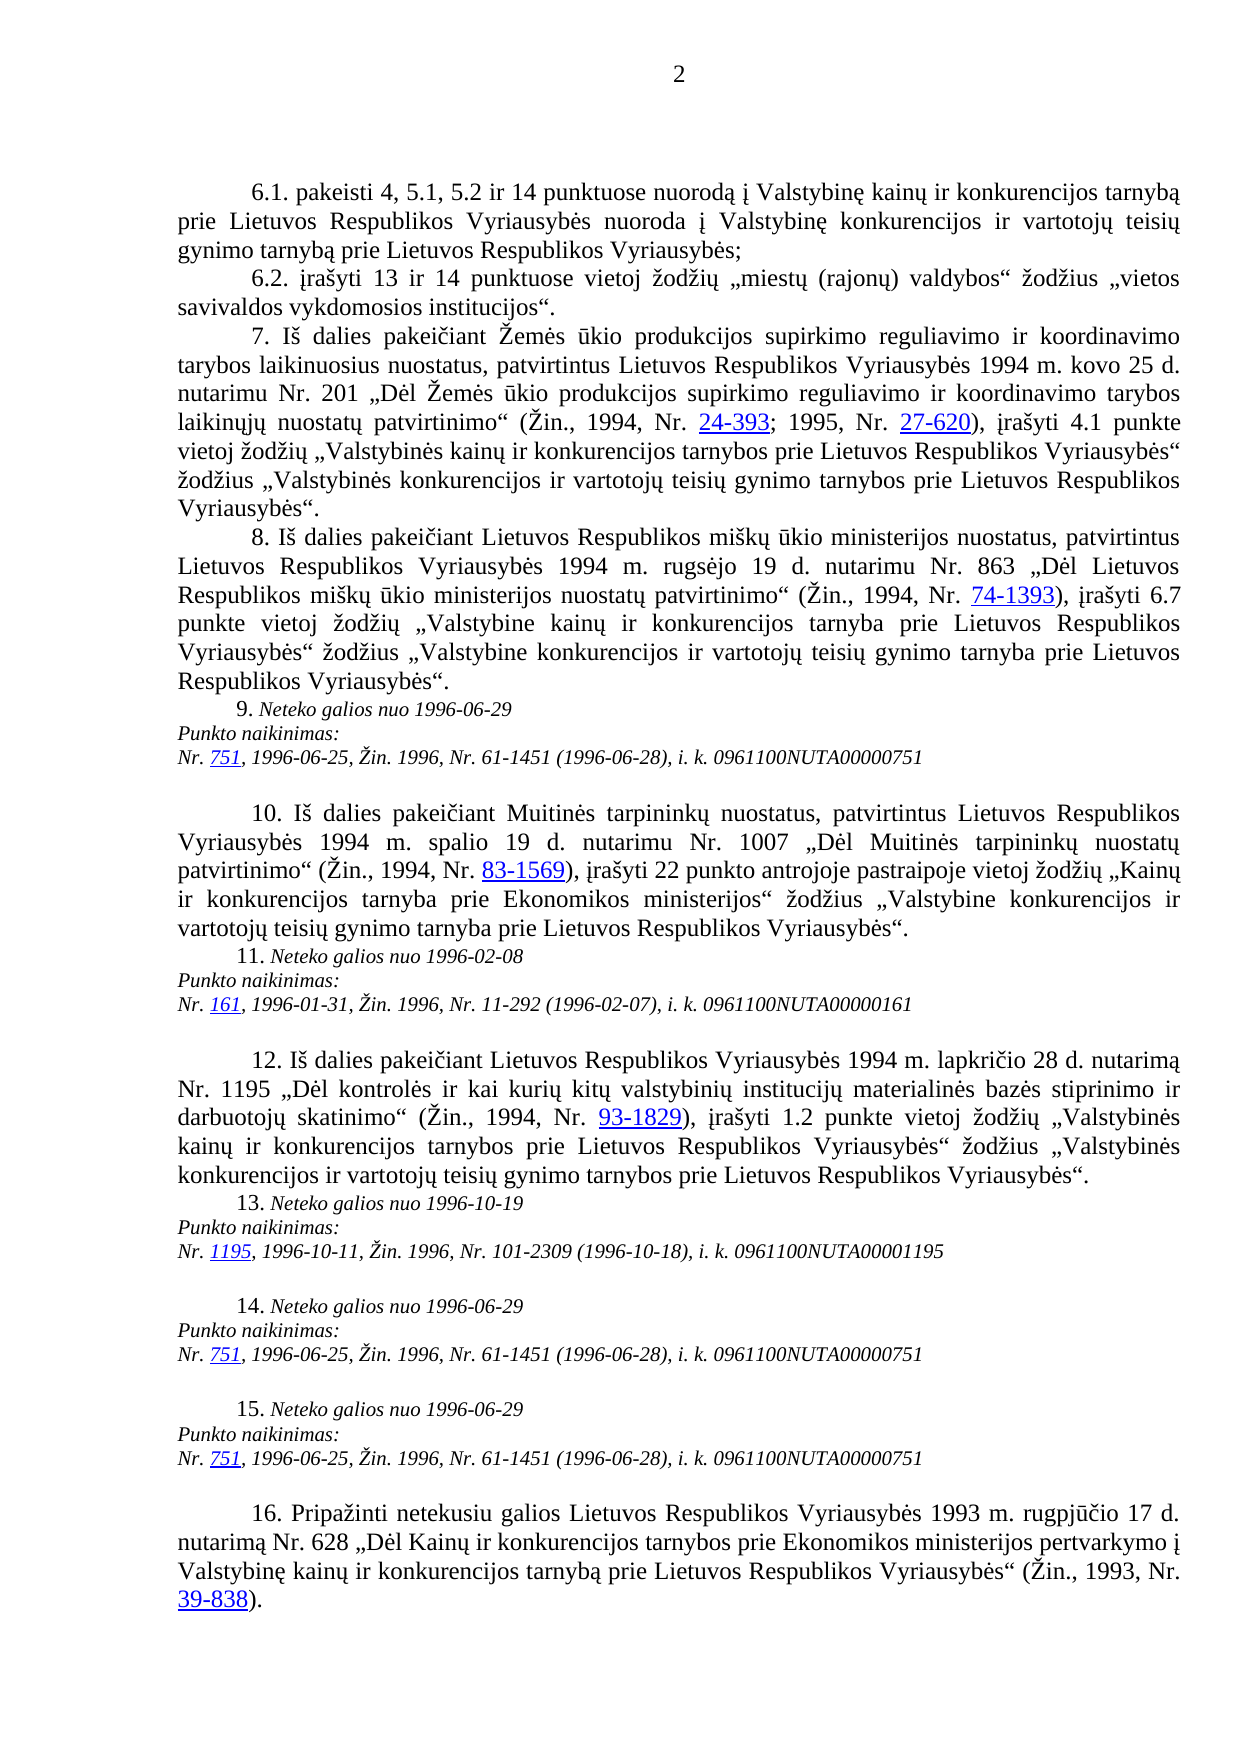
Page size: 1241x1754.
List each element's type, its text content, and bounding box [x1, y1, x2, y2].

text 16. Pripažinti netekusiu galios Lietuvos Respublikos Vyriausybės 1993 m. rugpjūčio 17 d. nutarimą Nr. 628 „Dėl Kainų ir konkurencijos tarnybos prie Ekonomikos ministerijos pertvarkymo į Valstybinę kainų ir konkurencijos tarnybą prie Lietuvos Respublikos Vyriausybės“ (Žin., 1993, Nr. 39-838). [177, 1498, 1181, 1613]
text Punkto naikinimas: [177, 1421, 1181, 1446]
text 10. Iš dalies pakeičiant Muitinės tarpininkų nuostatus, patvirtintus Lietuvos Respublikos Vyriausybės 1994 m. spalio 19 d. nutarimu Nr. 1007 „Dėl Muitinės tarpininkų nuostatų patvirtinimo“ (Žin., 1994, Nr. 83-1569), įrašyti 22 punkto antrojoje pastraipoje vietoj žodžių „Kainų ir konkurencijos tarnyba prie Ekonomikos ministerijos“ žodžius „Valstybine konkurencijos ir vartotojų teisių gynimo tarnyba prie Lietuvos Respublikos Vyriausybės“. [177, 798, 1181, 942]
text 6.1. pakeisti 4, 5.1, 5.2 ir 14 punktuose nuorodą į Valstybinę kainų ir konkurencijos tarnybą prie Lietuvos Respublikos Vyriausybės nuoroda į Valstybinę konkurencijos ir vartotojų teisių gynimo tarnybą prie Lietuvos Respublikos Vyriausybės; [177, 177, 1181, 263]
text 12. Iš dalies pakeičiant Lietuvos Respublikos Vyriausybės 1994 m. lapkričio 28 d. nutarimą Nr. 1195 „Dėl kontrolės ir kai kurių kitų valstybinių institucijų materialinės bazės stiprinimo ir darbuotojų skatinimo“ (Žin., 1994, Nr. 93-1829), įrašyti 1.2 punkte vietoj žodžių „Valstybinės kainų ir konkurencijos tarnybos prie Lietuvos Respublikos Vyriausybės“ žodžius „Valstybinės konkurencijos ir vartotojų teisių gynimo tarnybos prie Lietuvos Respublikos Vyriausybės“. [177, 1045, 1181, 1189]
text Punkto naikinimas: [177, 721, 1181, 745]
text 14. Neteko galios nuo 1996-06-29 [177, 1292, 1181, 1318]
text 13. Neteko galios nuo 1996-10-19 [177, 1189, 1181, 1215]
text 11. Neteko galios nuo 1996-02-08 [177, 942, 1181, 968]
text 7. Iš dalies pakeičiant Žemės ūkio produkcijos supirkimo reguliavimo ir koordinavimo tarybos laikinuosius nuostatus, patvirtintus Lietuvos Respublikos Vyriausybės 1994 m. kovo 25 d. nutarimu Nr. 201 „Dėl Žemės ūkio produkcijos supirkimo reguliavimo ir koordinavimo tarybos laikinųjų nuostatų patvirtinimo“ (Žin., 1994, Nr. 24-393; 1995, Nr. 27-620), įrašyti 4.1 punkte vietoj žodžių „Valstybinės kainų ir konkurencijos tarnybos prie Lietuvos Respublikos Vyriausybės“ žodžius „Valstybinės konkurencijos ir vartotojų teisių gynimo tarnybos prie Lietuvos Respublikos Vyriausybės“. [177, 321, 1181, 522]
text Nr. 1195, 1996-10-11, Žin. 1996, Nr. 101-2309 (1996-10-18), i. k. 0961100NUTA00001195 [177, 1239, 1181, 1263]
text Nr. 751, 1996-06-25, Žin. 1996, Nr. 61-1451 (1996-06-28), i. k. 0961100NUTA00000751 [177, 745, 1181, 769]
text Nr. 751, 1996-06-25, Žin. 1996, Nr. 61-1451 (1996-06-28), i. k. 0961100NUTA00000751 [177, 1342, 1181, 1366]
text 9. Neteko galios nuo 1996-06-29 [177, 695, 1181, 721]
text 8. Iš dalies pakeičiant Lietuvos Respublikos miškų ūkio ministerijos nuostatus, patvirtintus Lietuvos Respublikos Vyriausybės 1994 m. rugsėjo 19 d. nutarimu Nr. 863 „Dėl Lietuvos Respublikos miškų ūkio ministerijos nuostatų patvirtinimo“ (Žin., 1994, Nr. 74-1393), įrašyti 6.7 punkte vietoj žodžių „Valstybine kainų ir konkurencijos tarnyba prie Lietuvos Respublikos Vyriausybės“ žodžius „Valstybine konkurencijos ir vartotojų teisių gynimo tarnyba prie Lietuvos Respublikos Vyriausybės“. [177, 522, 1181, 695]
text Punkto naikinimas: [177, 1215, 1181, 1239]
text Nr. 161, 1996-01-31, Žin. 1996, Nr. 11-292 (1996-02-07), i. k. 0961100NUTA00000161 [177, 992, 1181, 1016]
text Nr. 751, 1996-06-25, Žin. 1996, Nr. 61-1451 (1996-06-28), i. k. 0961100NUTA00000751 [177, 1446, 1181, 1469]
text Punkto naikinimas: [177, 1318, 1181, 1342]
text Punkto naikinimas: [177, 968, 1181, 992]
text 15. Neteko galios nuo 1996-06-29 [177, 1395, 1181, 1421]
text 6.2. įrašyti 13 ir 14 punktuose vietoj žodžių „miestų (rajonų) valdybos“ žodžius „vietos savivaldos vykdomosios institucijos“. [177, 263, 1181, 321]
